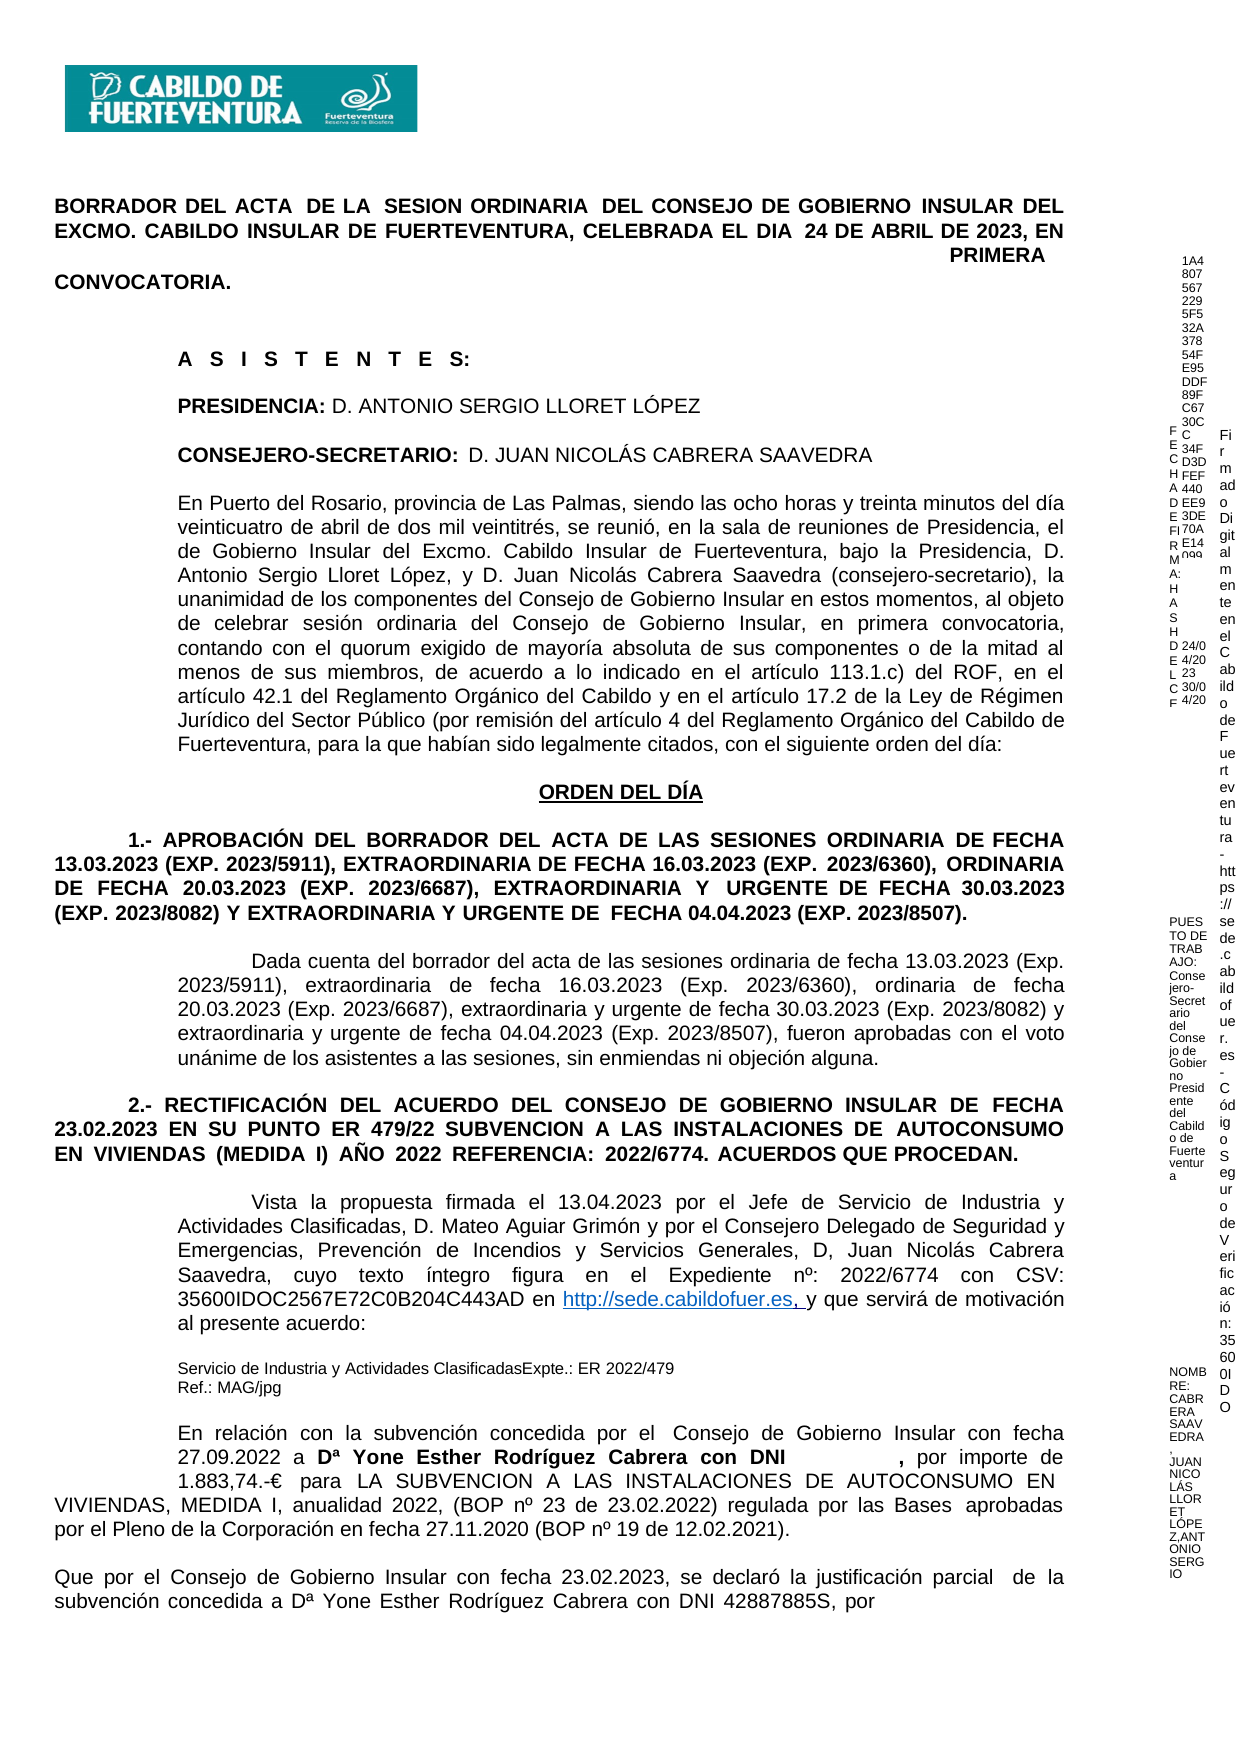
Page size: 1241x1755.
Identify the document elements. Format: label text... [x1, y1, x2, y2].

text 30/04/2023 [1182, 680, 1209, 706]
text CABRERA SAAVEDRA, JUAN NICOLÁS LLORET LÓPEZ,ANTONIO SERGIO [1169, 1393, 1207, 1581]
text CONSEJERO-SECRETARIO: D. JUAN NICOLÁS CABRERA SAAVEDRA [177, 415, 1179, 706]
text A S I S T E N T E S: [1209, 319, 1241, 343]
text FECHA DE FIRMA: HASH DEL CERTIFICADO: [1169, 423, 1184, 706]
text Dada cuenta del borrador del acta de las sesiones ordinaria de fecha 13.03.2023 (Exp. 2023/5911), extraordinaria de fecha 16.03.2023 (Exp. 2023/6360), ordinaria de fecha 20.03.2023 (Exp. 2023/6687), extraordinaria y urgente de fecha 30.03.2023 (Exp. 2023/8082) y extraordinaria y urgente de fecha 04.04.2023 (Exp. 2023/8507), fueron aprobadas con el voto unánime de los asistentes a las sesiones, sin enmiendas ni objeción alguna. [177, 921, 1064, 1042]
text [1209, 415, 1241, 1412]
text En Puerto del Rosario, provincia de Las Palmas, siendo las ocho horas y treinta minutos del día veinticuatro de abril de dos mil veintitrés, se reunió, en la sala de reuniones de Presidencia, el de Gobierno Insular del Excmo. Cabildo Insular de Fuerteventura, bajo la Presidencia, D. Antonio Sergio Lloret López, y D. Juan Nicolás Cabrera Saavedra (consejero-secretario), la unanimidad de los componentes del Consejo de Gobierno Insular en estos momentos, al objeto de celebrar sesión ordinaria del Consejo de Gobierno Insular, en primera convocatoria, contando con el quorum exigido de mayoría absoluta de sus componentes o de la mitad al menos de sus miembros, de acuerdo a lo indicado en el artículo 113.1.c) del ROF, en el artículo 42.1 del Reglamento Orgánico del Cabildo y en el artículo 17.2 de la Ley de Régimen Jurídico del Sector Público (por remisión del artículo 4 del Reglamento Orgánico del Cabildo de Fuerteventura, para la que habían sido legalmente citados, con el siguiente orden del día: [177, 463, 1064, 729]
text Que por el Consejo de Gobierno Insular con fecha 23.02.2023, se declaró la justificación parcial de la subvención concedida a Dª Yone Esther Rodríguez Cabrera con DNI 42887885S, por [54, 1538, 1064, 1586]
text VIVIENDAS, MEDIDA I, anualidad 2022, (BOP nº 23 de 23.02.2022) regulada por las Bases aprobadas por el Pleno de la Corporación en fecha 27.11.2020 (BOP nº 19 de 12.02.2021). [54, 1466, 1064, 1514]
text Servicio de Industria y Actividades ClasificadasExpte.: ER 2022/479 Ref.: MAG/jpg [177, 1331, 706, 1369]
text 24/04/2023 [1182, 640, 1209, 680]
text En relación con la subvención concedida por el Consejo de Gobierno Insular con fecha 27.09.2022 a Dª Yone Esther Rodríguez Cabrera con DNI , por importe de 1.883,74.-€ para LA SUBVENCION A LAS INSTALACIONES DE AUTOCONSUMO EN [177, 1394, 1064, 1466]
picture [64, 65, 418, 132]
subtitle 2.- RECTIFICACIÓN DEL ACUERDO DEL CONSEJO DE GOBIERNO INSULAR DE FECHA 23.02.2023 EN SU PUNTO ER 479/22 SUBVENCION A LAS INSTALACIONES DE AUTOCONSUMO EN VIVIENDAS (MEDIDA I) AÑO 2022 REFERENCIA: 2022/6774. ACUERDOS QUE PROCEDAN. [54, 1066, 1064, 1138]
text PUESTO DE TRABAJO: [1169, 916, 1209, 969]
text Consejero-Secretario del Consejo de Gobierno Presidente del Cabildo de Fuerteventura [1169, 970, 1207, 1179]
subtitle BORRADOR DEL ACTA DE LA SESION ORDINARIA DEL CONSEJO DE GOBIERNO INSULAR DEL EXCMO. CABILDO INSULAR DE FUERTEVENTURA, CELEBRADA EL DIA 24 DE ABRIL DE 2023, EN PRIMERA CONVOCATORIA. [54, 194, 1064, 294]
subtitle 1.- APROBACIÓN DEL BORRADOR DEL ACTA DE LAS SESIONES ORDINARIA DE FECHA 13.03.2023 (EXP. 2023/5911), EXTRAORDINARIA DE FECHA 16.03.2023 (EXP. 2023/6360), ORDINARIA DE FECHA 20.03.2023 (EXP. 2023/6687), EXTRAORDINARIA Y URGENTE DE FECHA 30.03.2023 (EXP. 2023/8082) Y EXTRAORDINARIA Y URGENTE DE FECHA 04.04.2023 (EXP. 2023/8507). [54, 801, 1064, 897]
text 34FD3DFEF440EE93DE70AE140996B1C6668F08F5 [1182, 442, 1209, 557]
text 1A48075672295F532A37854FE95DDF89FC6730CC [1182, 254, 1209, 442]
text PRESIDENCIA: D. ANTONIO SERGIO LLORET LÓPEZ [177, 367, 1179, 391]
subtitle ORDEN DEL DÍA [54, 752, 1188, 776]
text Vista la propuesta firmada el 13.04.2023 por el Jefe de Servicio de Industria y Actividades Clasificadas, D. Mateo Aguiar Grimón y por el Consejero Delegado de Seguridad y Emergencias, Prevención de Incendios y Servicios Generales, D, Juan Nicolás Cabrera Saavedra, cuyo texto íntegro figura en el Expediente nº: 2022/6774 con CSV: 35600IDOC2567E72C0B204C443AD en http://sede.cabildofuer.es, y que servirá de motivación al presente acuerdo: [177, 1163, 1064, 1307]
text Servicio de Industria y Actividades ClasificadasExpte.: ER 2022/479 Ref.: MAG/jpg [1167, 1365, 1209, 1599]
text Firmado Digitalmente en el Cabildo de Fuerteventura - https://sede.cabildofuer.es - Código Seguro de Verificación: 35600IDOC2546B9FEC51F1554388 [1219, 426, 1236, 1412]
text A S I S T E N T E S: [177, 319, 1179, 343]
text NOMBRE: [1169, 1366, 1209, 1393]
